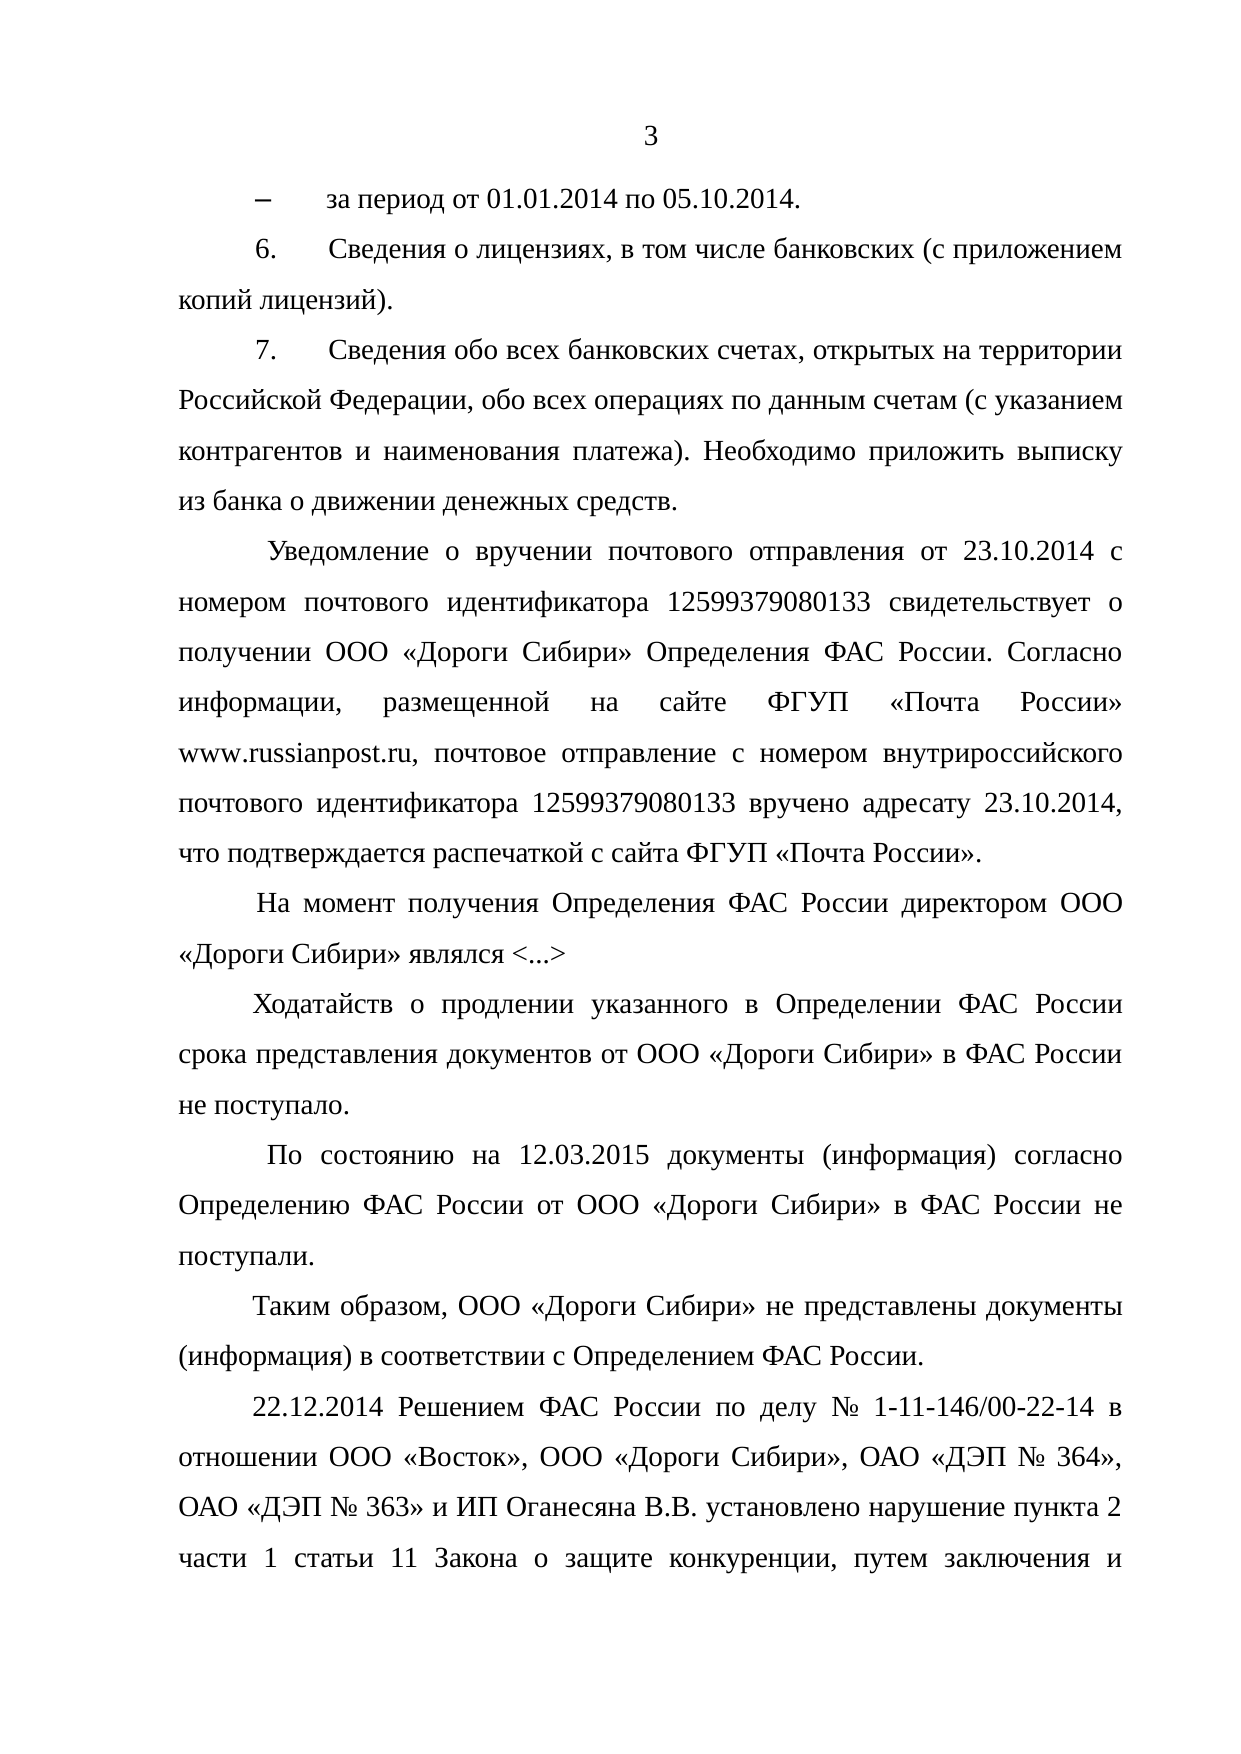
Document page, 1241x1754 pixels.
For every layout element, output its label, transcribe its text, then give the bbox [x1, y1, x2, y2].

text 22.12.2014 Решением ФАС России по делу № 1-11-146/00-22-14 в отношении ООО «Восток», ООО «Дороги Сибири», ОАО «ДЭП № 364», ОАО «ДЭП № 363» и ИП Оганесяна В.В. установлено нарушение пункта 2 части 1 статьи 11 Закона о защите конкуренции, путем заключения и [178, 1389, 1123, 1573]
text Таким образом, ООО «Дороги Сибири» не представлены документы (информация) в соответствии с Определением ФАС России. [178, 1288, 1123, 1372]
list за период от 01.01.2014 по 05.10.2014. [178, 181, 1123, 215]
text На момент получения Определения ФАС России директором ООО «Дороги Сибири» являлся <...> [178, 886, 1123, 969]
list Сведения обо всех банковских счетах, открытых на территории Российской Федерации, обо всех операциях по данным счетам (с указанием контрагентов и наименования платежа). Необходимо приложить выписку из банка о движении денежных средств. [178, 332, 1123, 517]
text По состоянию на 12.03.2015 документы (информация) согласно Определению ФАС России от ООО «Дороги Сибири» в ФАС России не поступали. [178, 1137, 1123, 1271]
list Уведомление о вручении почтового отправления от 23.10.2014 с номером почтового идентификатора 12599379080133 свидетельствует о получении ООО «Дороги Сибири» Определения ФАС России. Согласно информации, размещенной на сайте ФГУП «Почта России» www.russianpost.ru, почтовое отправление с номером внутрироссийского почтового идентификатора 12599379080133 вручено адресату 23.10.2014, что подтверждается распечаткой с сайта ФГУП «Почта России». [178, 533, 1123, 869]
list Сведения о лицензиях, в том числе банковских (с приложением копий лицензий). [178, 232, 1123, 315]
text Ходатайств о продлении указанного в Определении ФАС России срока представления документов от ООО «Дороги Сибири» в ФАС России не поступало. [178, 986, 1123, 1120]
